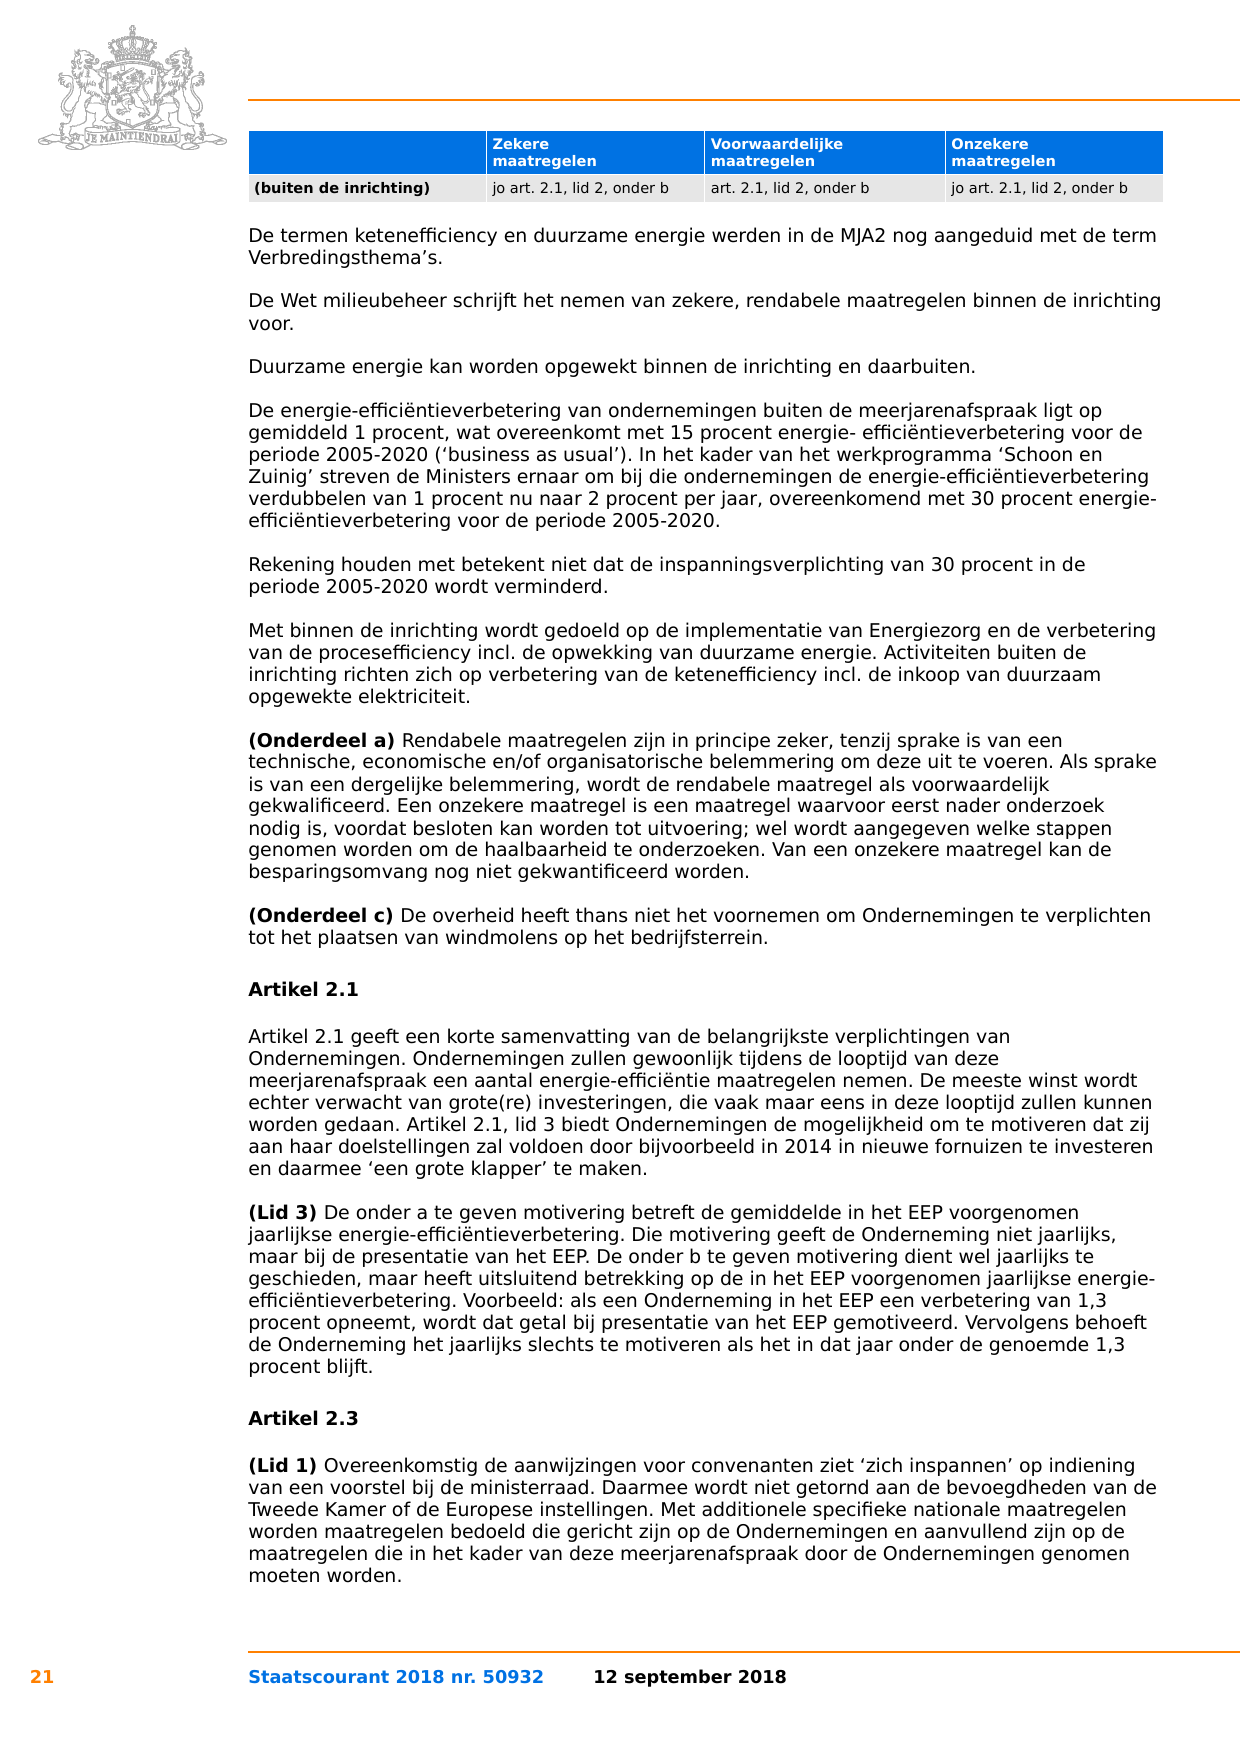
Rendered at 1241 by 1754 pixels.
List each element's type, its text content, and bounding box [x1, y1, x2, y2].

text (Onderdeel a) Rendabele maatregelen zijn in principe zeker, tenzij sprake is van een technische, economische en/of organisatorische belemmering om deze uit te voeren. Als sprake is van een dergelijke belemmering, wordt de rendabele maatregel als voorwaardelijk gekwalificeerd. Een onzekere maatregel is een maatregel waarvoor eerst nader onderzoek nodig is, voordat besloten kan worden tot uitvoering; wel wordt aangegeven welke stappen genomen worden om de haalbaarheid te onderzoeken. Van een onzekere maatregel kan de besparingsomvang nog niet gekwantificeerd worden. [248, 729, 1163, 883]
picture [38, 25, 227, 150]
table_cell jo art. 2.1, lid 2, onder b [946, 175, 1163, 202]
text De termen ketenefficiency en duurzame energie werden in de MJA2 nog aangeduid met de term Verbredingsthema’s. [248, 224, 1163, 268]
text (Lid 1) Overeenkomstig de aanwijzingen voor convenanten ziet ‘zich inspannen’ op indiening van een voorstel bij de ministerraad. Daarmee wordt niet getornd aan de bevoegdheden van de Tweede Kamer of de Europese instellingen. Met additionele specifieke nationale maatregelen worden maatregelen bedoeld die gericht zijn op de Ondernemingen en aanvullend zijn op de maatregelen die in het kader van deze meerjarenafspraak door de Ondernemingen genomen moeten worden. [248, 1455, 1163, 1587]
subtitle Artikel 2.1 [248, 979, 1163, 1001]
text Duurzame energie kan worden opgewekt binnen de inrichting en daarbuiten. [248, 356, 1163, 378]
table_header Voorwaardelijke maatregelen [705, 131, 945, 174]
text De Wet milieubeheer schrijft het nemen van zekere, rendabele maatregelen binnen de inrichting voor. [248, 290, 1163, 334]
subtitle Artikel 2.3 [248, 1408, 1163, 1430]
text De energie-efficiëntieverbetering van ondernemingen buiten de meerjarenafspraak ligt op gemiddeld 1 procent, wat overeenkomt met 15 procent energie- efficiëntieverbetering voor de periode 2005-2020 (‘business as usual’). In het kader van het werkprogramma ‘Schoon en Zuinig’ streven de Ministers ernaar om bij die ondernemingen de energie-efficiëntieverbetering verdubbelen van 1 procent nu naar 2 procent per jaar, overeenkomend met 30 procent energie- efficiëntieverbetering voor de periode 2005-2020. [248, 400, 1163, 532]
table_cell art. 2.1, lid 2, onder b [705, 175, 945, 202]
text Artikel 2.1 geeft een korte samenvatting van de belangrijkste verplichtingen van Ondernemingen. Ondernemingen zullen gewoonlijk tijdens de looptijd van deze meerjarenafspraak een aantal energie-efficiëntie maatregelen nemen. De meeste winst wordt echter verwacht van grote(re) investeringen, die vaak maar eens in deze looptijd zullen kunnen worden gedaan. Artikel 2.1, lid 3 biedt Ondernemingen de mogelijkheid om te motiveren dat zij aan haar doelstellingen zal voldoen door bijvoorbeeld in 2014 in nieuwe fornuizen te investeren en daarmee ‘een grote klapper’ te maken. [248, 1026, 1163, 1180]
table_cell jo art. 2.1, lid 2, onder b [487, 175, 704, 202]
table_header [249, 131, 486, 174]
text Met binnen de inrichting wordt gedoeld op de implementatie van Energiezorg en de verbetering van de procesefficiency incl. de opwekking van duurzame energie. Activiteiten buiten de inrichting richten zich op verbetering van de ketenefficiency incl. de inkoop van duurzaam opgewekte elektriciteit. [248, 620, 1163, 708]
table_header Onzekere maatregelen [946, 131, 1163, 174]
table_header Zekere maatregelen [487, 131, 704, 174]
text (Lid 3) De onder a te geven motivering betreft de gemiddelde in het EEP voorgenomen jaarlijkse energie-efficiëntieverbetering. Die motivering geeft de Onderneming niet jaarlijks, maar bij de presentatie van het EEP. De onder b te geven motivering dient wel jaarlijks te geschieden, maar heeft uitsluitend betrekking op de in het EEP voorgenomen jaarlijkse energie- efficiëntieverbetering. Voorbeeld: als een Onderneming in het EEP een verbetering van 1,3 procent opneemt, wordt dat getal bij presentatie van het EEP gemotiveerd. Vervolgens behoeft de Onderneming het jaarlijks slechts te motiveren als het in dat jaar onder de genoemde 1,3 procent blijft. [248, 1202, 1163, 1378]
table_cell (buiten de inrichting) [249, 175, 486, 202]
text Rekening houden met betekent niet dat de inspanningsverplichting van 30 procent in de periode 2005-2020 wordt verminderd. [248, 554, 1163, 598]
text (Onderdeel c) De overheid heeft thans niet het voornemen om Ondernemingen te verplichten tot het plaatsen van windmolens op het bedrijfsterrein. [248, 905, 1163, 949]
